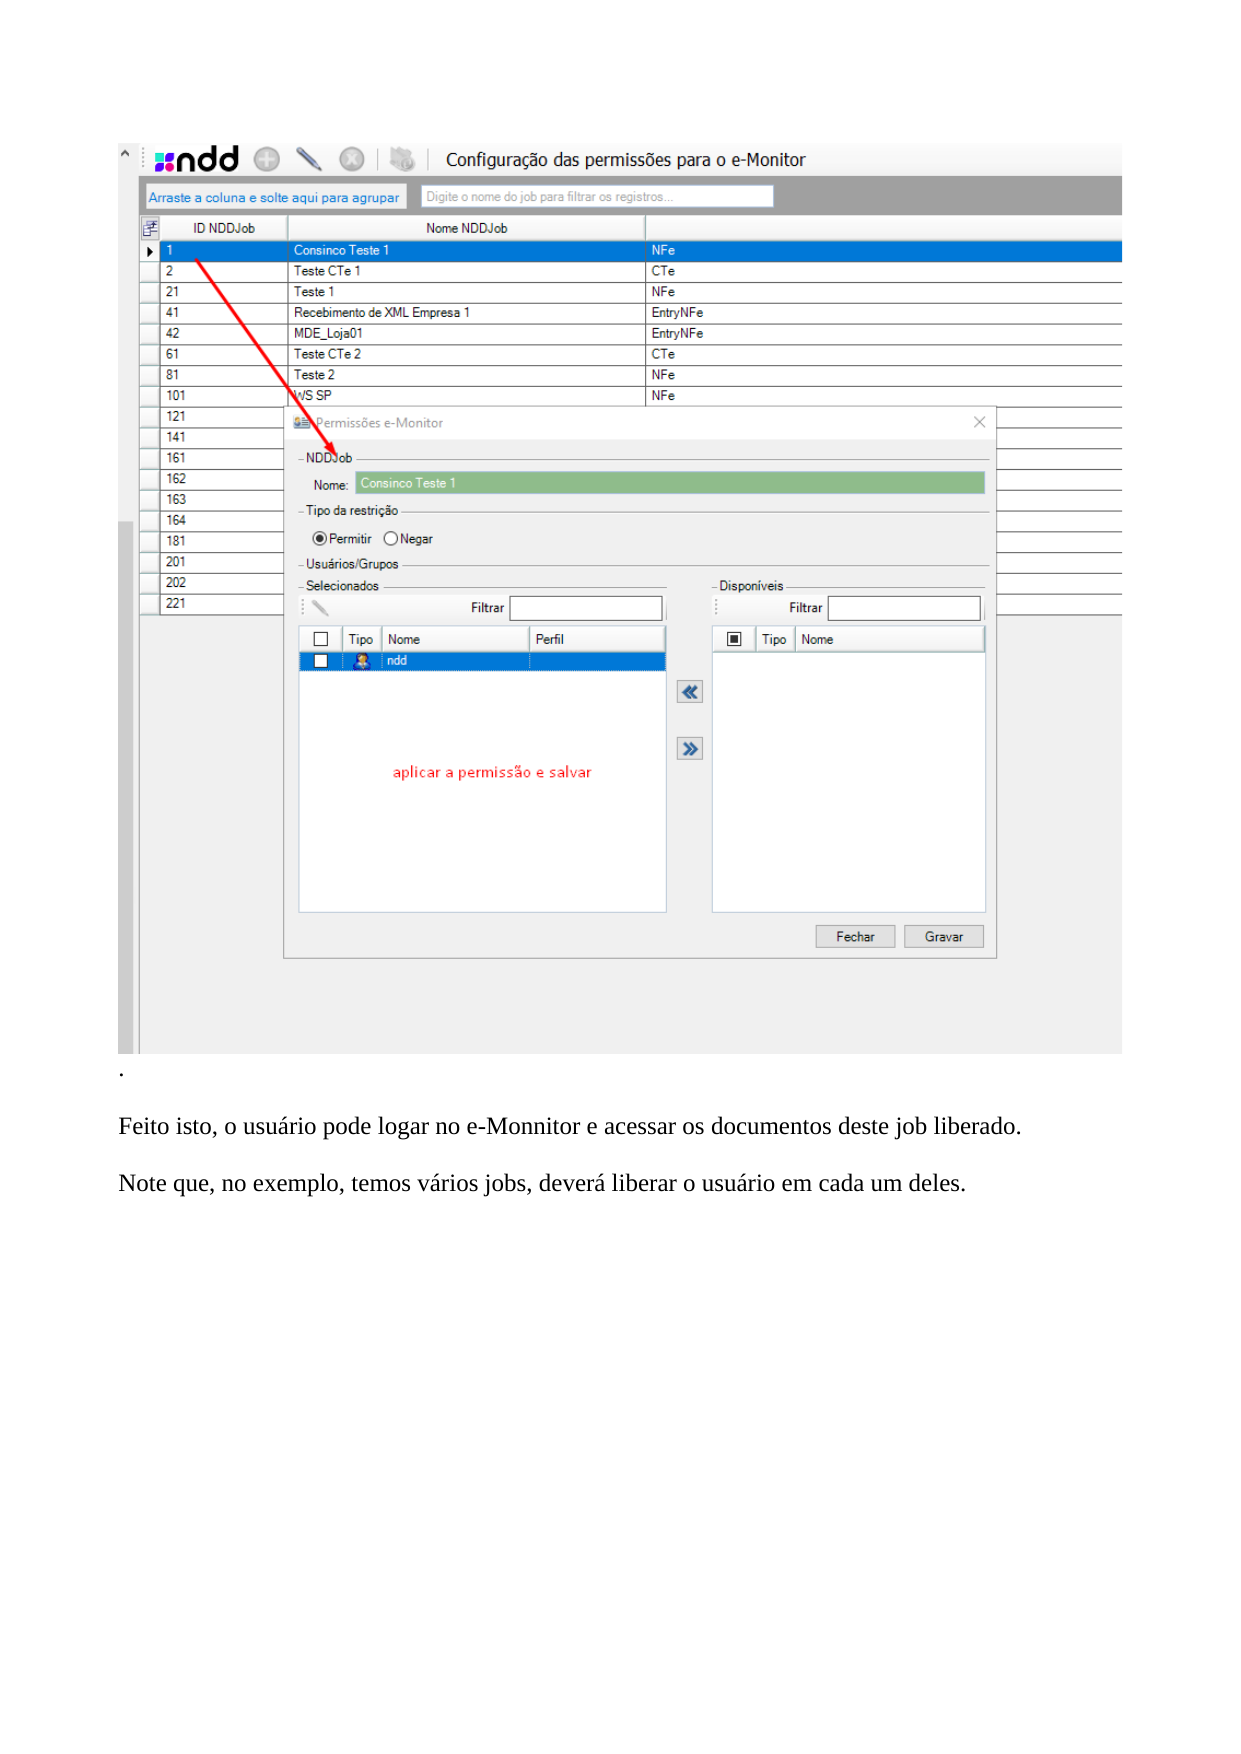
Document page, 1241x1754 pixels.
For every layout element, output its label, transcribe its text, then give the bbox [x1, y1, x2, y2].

text Feito isto, o usuário pode logar no e-Monnitor e acessar os documentos deste job liberado. [118, 1111, 1122, 1139]
picture [118, 118, 1123, 1054]
text Note que, no exemplo, temos vários jobs, deverá liberar o usuário em cada um deles. [118, 1168, 1122, 1197]
text . [118, 1054, 1122, 1082]
